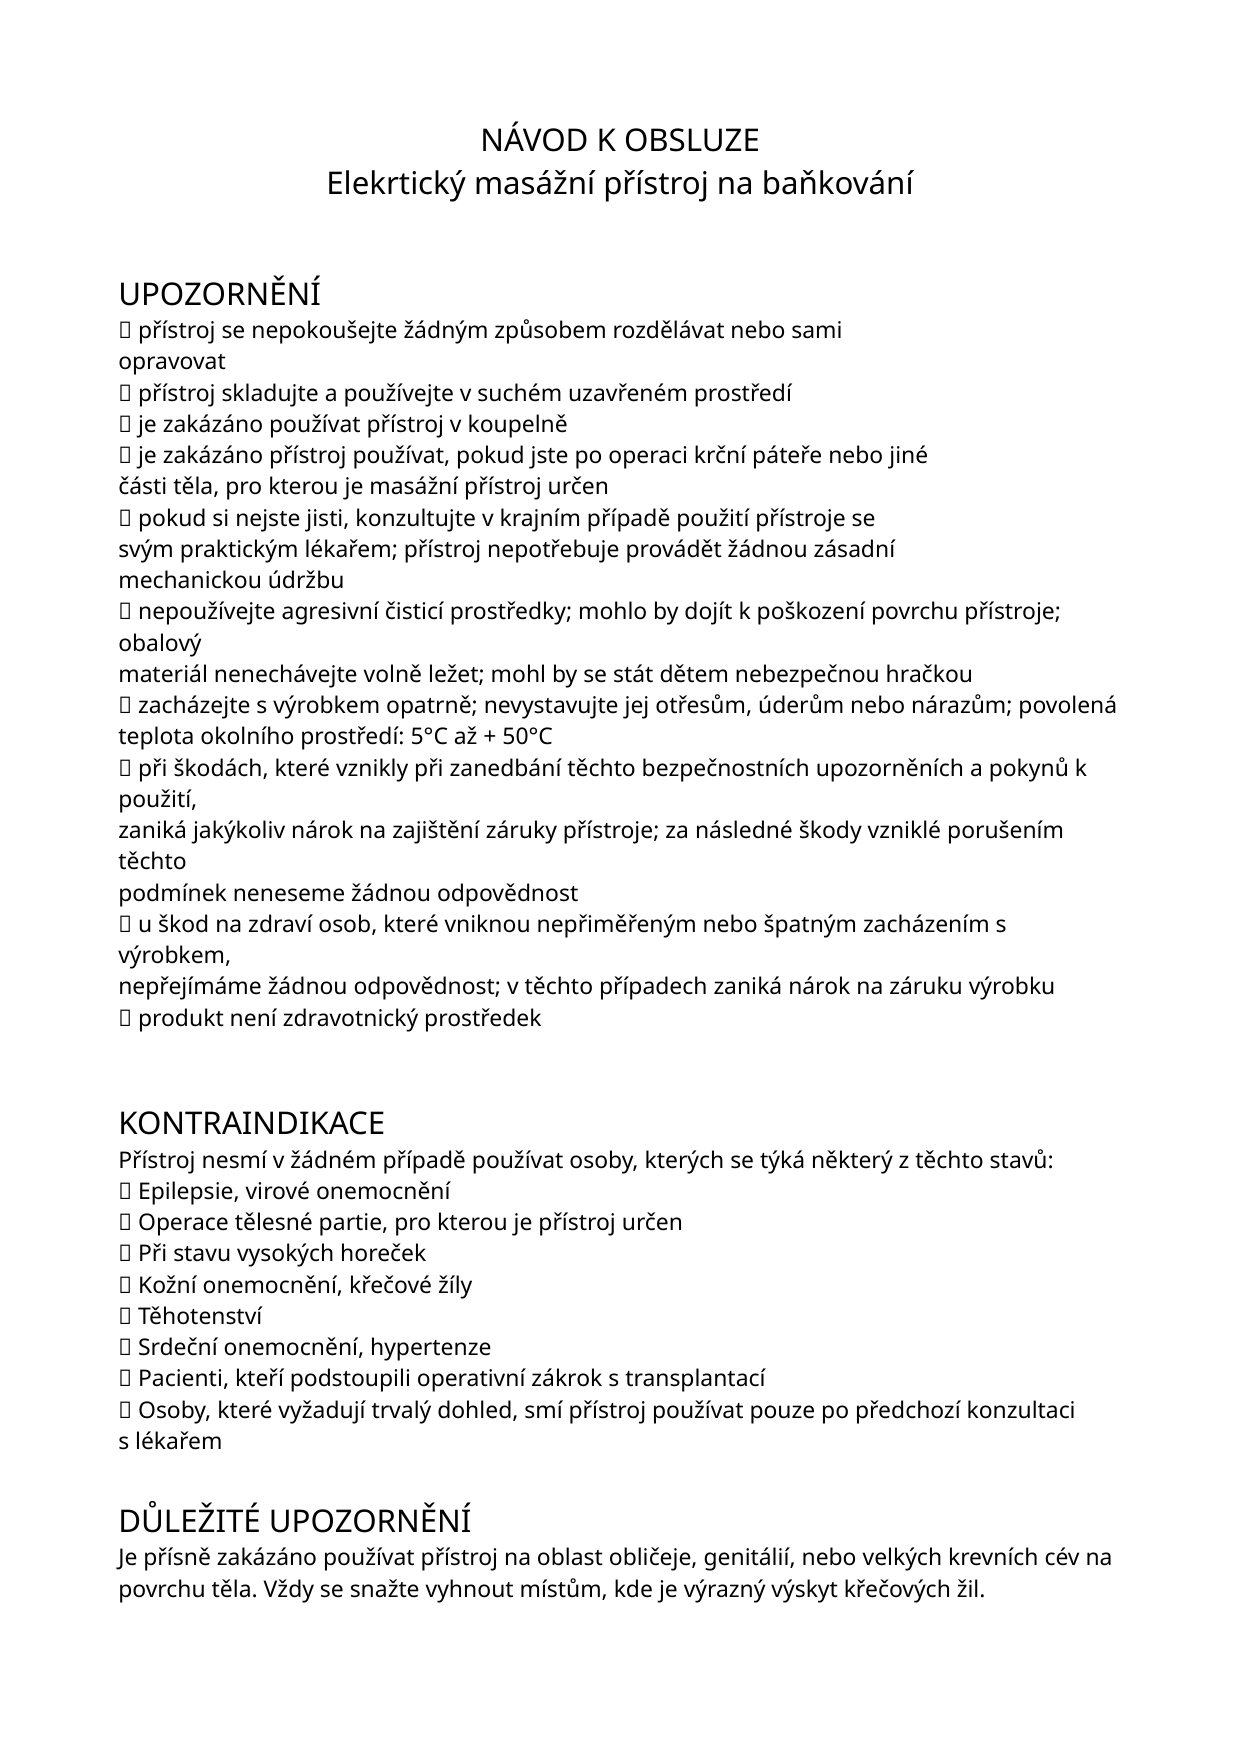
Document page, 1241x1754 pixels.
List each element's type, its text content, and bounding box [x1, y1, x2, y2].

text mechanickou údržbu [118, 564, 1122, 595]
text  Při stavu vysokých horeček [118, 1237, 1122, 1268]
text Elekrtický masážní přístroj na baňkování [118, 161, 1122, 203]
text svým praktickým lékařem; přístroj nepotřebuje provádět žádnou zásadní [118, 533, 1122, 564]
text  Epilepsie, virové onemocnění [118, 1175, 1122, 1206]
text  je zakázáno přístroj používat, pokud jste po operaci krční páteře nebo jiné [118, 439, 1122, 470]
text  zacházejte s výrobkem opatrně; nevystavujte jej otřesům, úderům nebo nárazům; povolená [118, 689, 1122, 720]
text opravovat [118, 345, 1122, 377]
text KONTRAINDIKACE [118, 1101, 1122, 1143]
text  Osoby, které vyžadují trvalý dohled, smí přístroj používat pouze po předchozí konzultaci [118, 1393, 1122, 1425]
text  přístroj skladujte a používejte v suchém uzavřeném prostředí [118, 377, 1122, 408]
text  Pacienti, kteří podstoupili operativní zákrok s transplantací [118, 1362, 1122, 1393]
text nepřejímáme žádnou odpovědnost; v těchto případech zaniká nárok na záruku výrobku [118, 970, 1122, 1002]
text  produkt není zdravotnický prostředek [118, 1002, 1122, 1033]
text  Operace tělesné partie, pro kterou je přístroj určen [118, 1206, 1122, 1237]
text  u škod na zdraví osob, které vniknou nepřiměřeným nebo špatným zacházením s výrobkem, [118, 908, 1122, 970]
text  při škodách, které vznikly při zanedbání těchto bezpečnostních upozorněních a pokynů k použití, [118, 752, 1122, 814]
text Je přísně zakázáno používat přístroj na oblast obličeje, genitálií, nebo velkých krevních cév na [118, 1541, 1122, 1572]
text materiál nenechávejte volně ležet; mohl by se stát dětem nebezpečnou hračkou [118, 658, 1122, 689]
text DŮLEŽITÉ UPOZORNĚNÍ [118, 1499, 1122, 1541]
text NÁVOD K OBSLUZE [118, 118, 1122, 161]
text Přístroj nesmí v žádném případě používat osoby, kterých se týká některý z těchto stavů: [118, 1143, 1122, 1175]
text  Těhotenství [118, 1300, 1122, 1331]
text povrchu těla. Vždy se snažte vyhnout místům, kde je výrazný výskyt křečových žil. [118, 1572, 1122, 1604]
text  pokud si nejste jisti, konzultujte v krajním případě použití přístroje se [118, 502, 1122, 533]
text  nepoužívejte agresivní čisticí prostředky; mohlo by dojít k poškození povrchu přístroje; obalový [118, 595, 1122, 658]
text části těla, pro kterou je masážní přístroj určen [118, 470, 1122, 502]
text zaniká jakýkoliv nárok na zajištění záruky přístroje; za následné škody vzniklé porušením těchto [118, 814, 1122, 877]
text s lékařem [118, 1425, 1122, 1456]
text  přístroj se nepokoušejte žádným způsobem rozdělávat nebo sami [118, 314, 1122, 345]
text teplota okolního prostředí: 5°C až + 50°C [118, 720, 1122, 752]
text UPOZORNĚNÍ [118, 271, 1122, 314]
text  je zakázáno používat přístroj v koupelně [118, 408, 1122, 439]
text  Kožní onemocnění, křečové žíly [118, 1268, 1122, 1300]
text podmínek neneseme žádnou odpovědnost [118, 877, 1122, 908]
text  Srdeční onemocnění, hypertenze [118, 1331, 1122, 1362]
